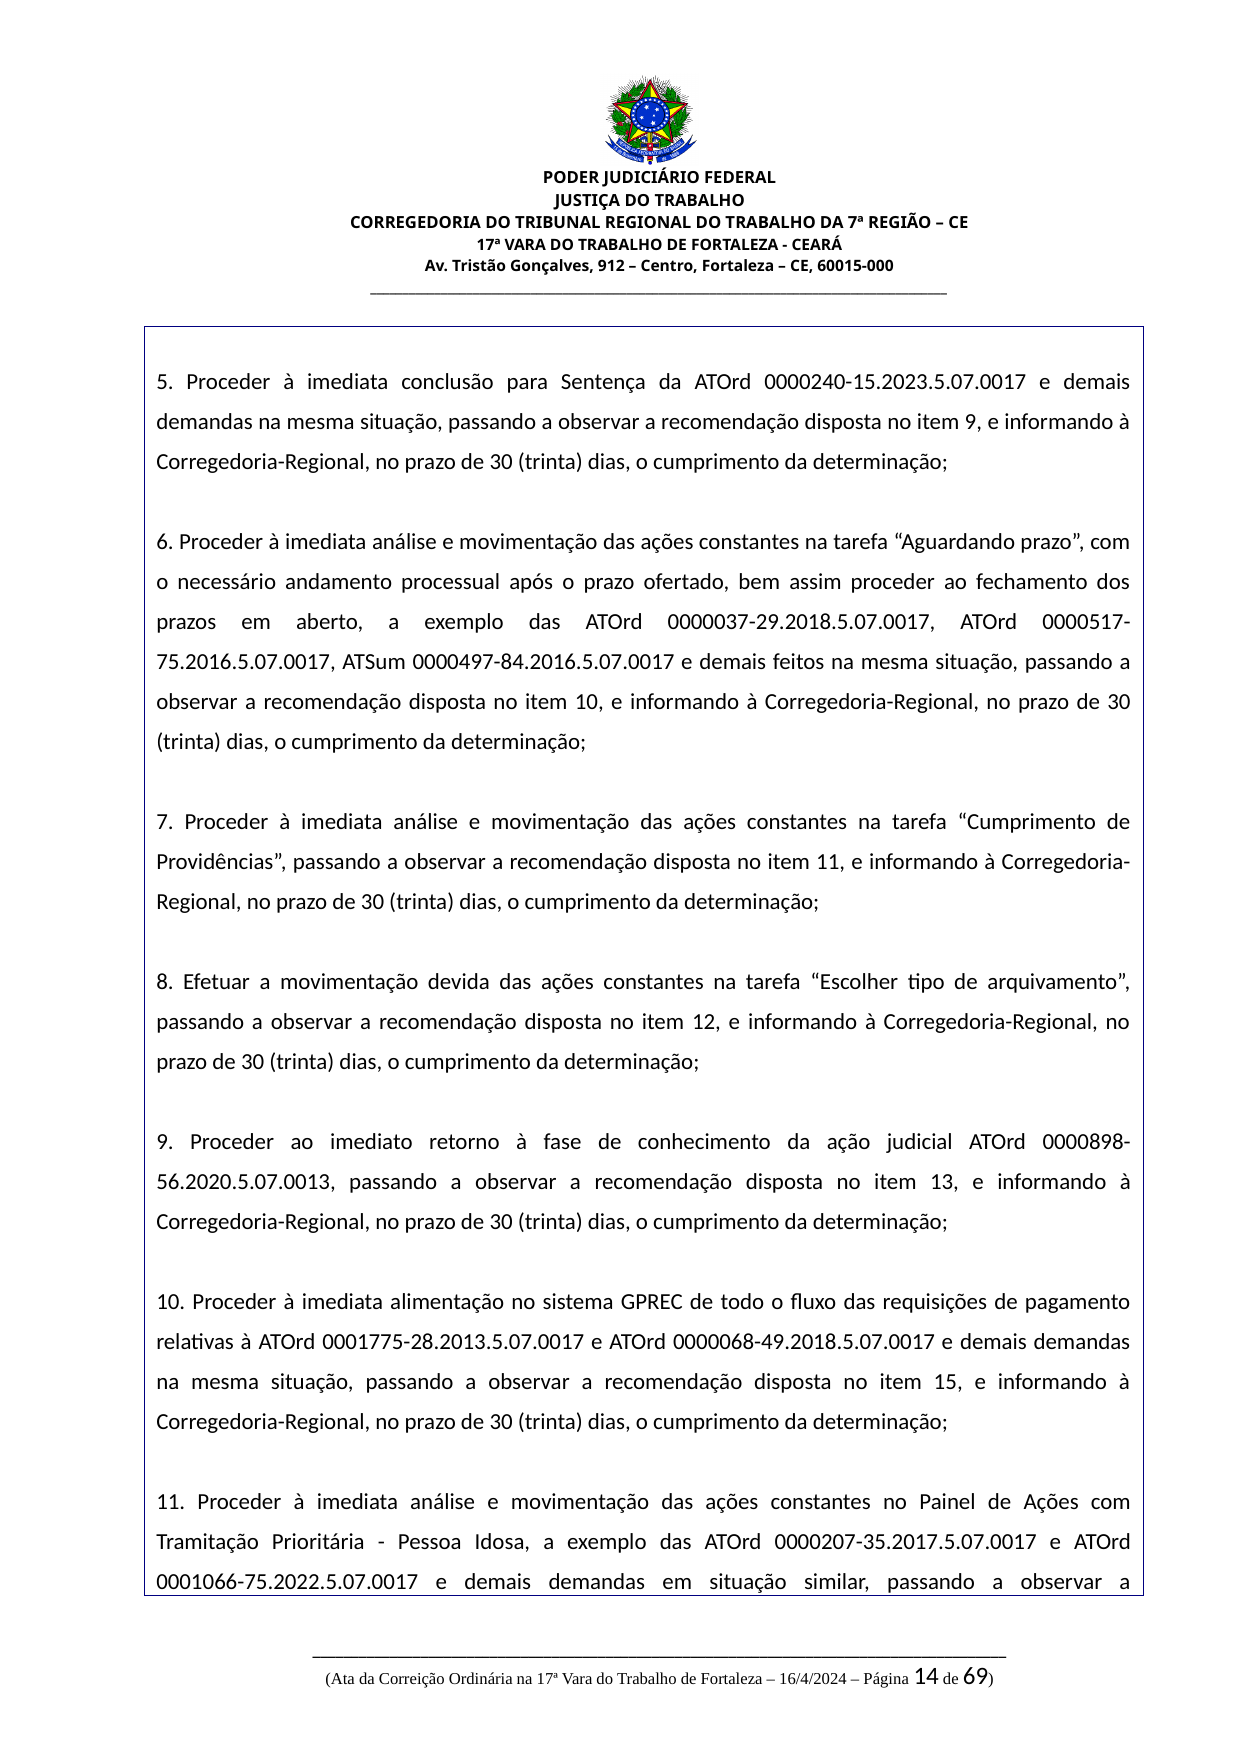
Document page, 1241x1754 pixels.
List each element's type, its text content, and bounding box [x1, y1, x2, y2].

picture [600, 73, 699, 166]
table_cell A) Pendências na tarefa “Comunicação e Expedientes”: Foram constatadas 267 (duzentas e sessenta e sete) ações judiciais, sendo a mais antiga de 4/3/2024 (CartPrecCiv 0000181-90.2024.5.07.0017). Dentre elas, seguem as observações: CartPrecCiv 0000181-90.2024.5.07.0017 - ação distribuída em 20/2/2024, mas ainda sem pronunciamento judicial e sem confecção de expedientes; ATOrd 0000313-94.2017.5.07.0017 - pesquisas executórias determinadas por meio do despacho do dia 5/3/2024 ainda não realizadas; ATSum 0001822-60.2017.5.07.0017 - pesquisas executórias determinadas por meio do despacho do dia 6/3/2024 ainda não realizadas; B) Pendências na tarefa “Minutar Despacho”: Foram constatadas 469 (quatrocentas e sessenta e nove) demandas, sendo a mais antiga de 27/2/2024 (ExProvAS 0000294-49.2021.5.07.0017). Dentre elas, seguem as observações: ATOrd 0000300-95.2017.5.07.0017 - petição protocolizada em 29/2/2024 ainda não apreciada; ATOrd 0000744-89.2021.5.07.0017 - petição protocolizada em 5/3/2024 ainda não apreciada; ATOrd 0000633-18.2015.5.07.0017 - sem atos do Juízo desde 1º/3/2024; C) Pendências na tarefa “Minutar Sentença”: No que concerne à fase de liquidação, foram constatados 14 (quatorze) feitos, sendo o mais antigo de 11/3/2024 (CumSen 0000096-07.2024.5.07.0017). Por sua vez, no que tange à fase de execução, foram identificadas 8 ações, sendo a mais antiga de 6/2/2024 (ATSum 0001860-77.2014.5.07.0017) Dentre eles, seguem as observações: CumSen 0000096-07.2024.5.07.0017 - petição protocolizada em 6/2/2024 ainda não apreciada; CumSen 0000849-32.2022.5.07.0017 - houve a conclusão para despacho em 2/2/2024. Todavia, após mais de um mês, em 15/3/2024, referida movimentação foi encerrada para nova conclusão, desta vez, para julgamento de ação incidental, impactando nos prazos da Unidade; CumSen 0000108-21.2024.5.07.0017 - o despacho do dia 1º/3/2024 determinou a notificação do sindicato reclamante, para, no prazo de 10 (dez) dias, apresentar manifestação em relação à peça apresentada pela parte contrária. Entretanto, o sistema PJe foi alimentado com prazo de apenas 5 (dias), prejudicando a correta contagem do prazo processual; ConPag 0000643-86.2020.5.07.0017 - ação arquivada provisoriamente em 22/6/2021, sendo desarquivada apenas em 1º/4/2024. Além disso, o documento juntado em 9/11/2020, informa devolução de valores, sem tratamento posterior; D) Pendências na tarefa “Análise”: Foram constatadas 68 (sessenta e oito) ações judiciais, sendo a mais antiga de 10/4/2024 (ATSum 0000776-26.2023.5.07.0017). Dentre elas, seguem as observações: ATOrd 0000794-81.2022.5.07.0017 - após homologação de acordo na CEJUSC-1, a demanda foi remetida à Vara correcionada em 5/2/2024. Porém, até a data dos trabalhos correcionais, o Recurso Ordinário continua sem baixa, sem olvidar na sequência de conclusão, encerramento da conclusão e nova conclusão, sem justificativa aparente. Ademais, o feito ainda encontra-se na fase de conhecimento e sem sobrestamento; ATSum 0000445-49.2020.5.07.0017 - petição de 10/10/2023, relacionada a pedido de liberação de valores, ainda não apreciada. Some-se a isso a sequência de conclusão e encerramento dela desde 11/10/2023, sem justificativa aparente; ATOrd 0000815-57.2022.5.07.0017 - sequência de conclusão e encerramento dela desde 13/10/2023, sem justificativa aparente; E) Pendências na tarefa “Audiência”: Foram constatadas ações judiciais que se encontram no chip “Audiência não designada”, apesar da sessão já ter sido realizada, ou pendentes de designação de sessão, a exemplo das ATSum 0000841-21.2023.5.07.0017 e ATOrd 0000827-37.2023.5.07.0017. Em relação a esta última, há uma movimentação de cancelamento de audiência sem ordem judicial correspondente e sem notificação das partes. Já em relação à ATOrd 0000240-15.2023.5.07.0017, importante destacar que foi determinada a conclusão da demanda para julgamento em 31/1/2024, mas até a data dos trabalhos correcionais, não houve a referida movimentação; F) Pendências na tarefa “Aguardando prazo”: Foram constatados 457 (quatrocentos e cinquenta e sete) feitos, sendo o mais antigo de 11/1/2024 (CartPrecCiv 0000871-56.2023.5.07.0017). Dentre elas, seguem as observações: ATOrd 0000037-29.2018.5.07.0017 - há prazo em aberto de 14/4/2020, conforme se constata do Sistema PJe; ATOrd 0000517-75.2016.5.07.0017 - há prazos em aberto de 17/4/2020, conforme se constata do Sistema PJe; ATSum 0000497-84.2016.5.07.0017 - há prazo em aberto de 14/4/2020, conforme se constata do Sistema PJe; G) Pendências na tarefa “Cumprimento de Providências”: Foram constatadas 282 (duzentas e oitenta e duas) ações judiciais, sendo a mais antiga de 11/12/2023 (ConPag 0000918-45.2014.5.07.0017). Dentre elas, seguem as observações: ConPag 0000918-45.2014.5.07.0017 - ação pendente de cálculos desde 5/10/2023; ATOrd 0000898-56.2020.5.07.0013 - iniciadas as fases de liquidação e execução sem pronunciamento judicial que tenha finalizado a fase cognitiva; H) Pendências na tarefa “Escolher tipo de arquivamento”: Foram constatadas 2 (duas) demandas, sendo a mais antiga de 26/1/2024 (ATSum 0000824-87.2020.5.07.0017). Sobre elas, segue a seguinte observação: ATSum 0000824-87.2020.5.07.0017 - A Sentença de mérito foi prolatada em 20/5/2021. Em 2/7/2021, o reclamante interpõe Recurso Ordinário. Entretanto, houve a alteração do tipo de petição para manifestação, sem justificativa aparente. Denegado seguimento ao Recurso de Revista manejado pela reclamada, a demanda retorna à Origem, sendo inserida a seguinte movimentação: “Recebidos os autos para novo julgamento (por reforma da decisão pela instância superior)”. Após, foram homologados cálculos em 3/9/2022, mas a liquidação foi iniciada apenas em 26/1/2024, bem assim a certidão do trânsito em julgado foi juntada apenas em 18/10/2023. No mais, em 13/3/2024, foi alterado o tipo de petição de manifestação para Recurso Ordinário, outrossim sem razões identificáveis. Por fim, a certidão de 14/4/2024 informa problemas no arquivamento do feito, mas não há certificação das medidas adotadas pela Unidade para a solução da pendência; I) Pendências no Sistema de Gestão Eletrônica de Precatórios (GPREC): Foram constatadas ações judiciais arquivadas definitivamente no PJe, mas sem o devido processamento da requisição de pagamento no GPREC, com ausência de alimentação do adimplemento no referido sistema. A título de exemplo, as ATOrd 0001775-28.2013.5.07.0017 e ATOrd 0000068-49.2018.5.07.0017; J) Painel Hermes: Foram constatadas ações judiciais com cumprimento de mandados judiciais em atraso, sem a devida certificação de cobrança pela Unidade Judiciária. A título de exemplo: CartPrecCiv 0000871-56.2023.5.07.0017, com 96 dias de atraso; e ATOrd 0000534-72.2020.5.07.0017, com 85 dias de atraso. Referência: dia 15/4/2024; K) Painel de Ações com Tramitação Prioritária - Pessoa Idosa: ATOrd 0000207-35.2017.5.07.0017 - ação paralisada desde 14/10/2023 sem justificativa identificável; ATOrd 0001066-75.2022.5.07.0017 - último pronunciamento judicial em 29/1/2024, ao passo que há petição protocolizada pelo reclamante em 9/4/2024, requerendo medidas de execução. L) Foi identificado, por amostragem, que ações judiciais na fase de execução foram arquivadas definitivamente após a prolação de Sentença de extinção, mas sem o registro dos pagamentos correspondentes no Sistema PJe, interferindo nos dados relativos à arrecadação de valores (item 12.14 desta Ata de Correição), a exemplo das ATOrd 000063-95.2016.5.07.0017 e ATSum 0000332-61.2021.5.07.0017. RECOMENDAÇÕES: 1. Manter rigoroso controle na análise e encaminhamento das ações constantes na tarefa “Comunicação e Expedientes”, a fim de evitar acúmulo, devendo ser tratadas no prazo máximo de 30 (trinta) dias; 2. Manter rigoroso controle na análise e encaminhamento das ações constantes na tarefa “Minutar Despacho”, a fim de evitar acúmulo, devendo ser tratadas no prazo máximo de 30 (trinta) dias; 3. Proceder à análise e movimentação das ações constantes nas tarefas “Minutar Sentença”, de modo que os feitos não permaneçam na tarefa por prazo superior a 30 (trinta) dias, exceto julgamento de mérito, que detém tratamento diverso; 4. Manter rigoroso controle na correta inserção no Sistema PJe dos prazos processuais, evitando-se, assim, a permanência equivocada de feitos na tarefa “Aguardando prazo” ou “Prazos Vencidos”; 5. Evitar a conclusão equivocada de ações aos(às) Magistrados(as), impedindo movimentações processuais de conclusão, encerramento de conclusão e posterior conclusão, fato que atinge a confiabilidade dos prazos processuais praticados pela Unidade Judiciária correcionada; 6. Homologado o acordo na fase de conhecimento, proceder à imediata movimentação da ação para a fase de liquidação, com sobrestamento do feito; 7. Manter rigoroso controle nas ações que contenham pedidos de tutelas provisórias, liberação de valores, habilitação no Programa Seguro-Desemprego e saque no Fundo de Garantia por Tempo de Serviço (FGTS), devendo ser tratadas de forma imediata, ao passo que as demais petições devem ser analisadas no prazo máximo de 30 (trinta) dias; 8. Manter rigoroso controle na tarefa “Audiência”, evitando-se que as demandas permaneçam na tarefa na pendência de cumprimento de determinações judiciais. Deve-se, ainda, evitar demandas com audiências não designadas; 9. Submeter os autos à conclusão tão logo apresentadas as razões finais ou ao término do prazo concedido, nos termos do Provimento Nº 01/2022 da Corregedoria-Regional, bem assim proceder à certificação do ato de encaminhamento para julgamento; 10. Manter rigoroso controle na análise das ações constantes na tarefa “Aguardando prazo”, a fim de evitar acúmulo, dando o necessário andamento processual após o prazo ofertado. Além disso, realizar verificação periódica dos prazos processuais no Sistema PJe-JT, certificando-se quanto à inexistência de prazos em aberto; 11. Manter rigoroso controle na análise e encaminhamento das ações constantes na tarefa “Cumprimento de Providências”, a fim de evitar acúmulo, devendo ser tratadas no prazo máximo de 30 (trinta) dias; 12. Proceder à movimentação das ações constantes na tarefa “Escolher tipo de arquivamento”, de modo que os feitos não permaneçam na tarefa por prazo superior a 1 (uma) semana; 13. Proceder as corretas movimentações no sistema PJe quando do retorno da demanda dos demais Graus de Jurisdição, registrando o trânsito em julgado de forma escorreita e no momento adequado, bem assim procedendo à mudança de fase de acordo com o momento processual e as normas correlatas, evitando-se, ainda, a alteração do tipo de petição sem justificativas; 14. Proceder à certificação das medidas adotadas quando de inconsistências do sistema PJe, a exemplo da impossibilidade de arquivamento dos feitos, indicando os chamados abertos ou demais providências praticadas; 15. Manter rigoroso e efetivo controle no cadastramento e gestão dos precatórios e requisições de pequeno valor no Sistema GPREC, no registro das atualizações de cálculos, bem assim na confirmação dos pagamentos, controlando todo o fluxo de tramitação e adimplemento das requisições de pagamento, de modo que guarde consonância com os atos judiciais e movimentações praticados no PJe; 16. Proceder à regular análise dos mandados judiciais pendentes de cumprimento em atraso (Painel Hermes), com a certificação de cobrança e, se houver, com a justificativa fornecida pelo(a) Oficial(a) de Justiça ou setor responsável; 17. Manter rigoroso controle na análise e encaminhamento das ações constantes no Painel de Ações com Tramitação Prioritária - Pessoa Idosa, a fim de evitar acúmulo, efetuando o tratamento das pendências com a devida prioridade; 18. Proceder ao devido registro e lançamento no Sistema PJe dos valores adimplidos pelas partes em relação a todas as fases processuais, inclusive as verbas devidas à União, de modo que possam refletir nos demais Sistemas estatísticos, até para fins de aferição de arrecadação de quantias pela Unidade Judiciária; DETERMINAÇÕES: 1. Efetuar a imediata análise e movimentação das ações constantes na tarefa “Comunicação e Expedientes”, a exemplo das CartPrecCiv 0000181-90.2024.5.07.0017, ATOrd 0000313-94.2017.5.07.0017, ATSum 0001822-60.2017.5.07.0017 e demais demandas em situação similar, passando a observar a recomendação disposta no item 1, e informando à Corregedoria-Regional, no prazo de 30 (trinta) dias, o cumprimento da determinação; 2. Efetuar a imediata análise e movimentação das ações constantes na tarefa “Minutar Despacho”, a exemplo das ATOrd 0000300-95.2017.5.07.0017, ATOrd 0000744-89.2021.5.07.0017, ATOrd 0000633-18.2015.5.07.0017 e demais feitos em situação similar, passando a observar a recomendação disposta no item 2, e informando à Corregedoria-Regional, no prazo de 30 (trinta) dias, o cumprimento da determinação; 3. Proceder à imediata análise e movimentação das ações constantes na tarefa “Minutar Sentença” na fase de liquidação, a exemplo das CumSen 0000096-07.2024.5.07.0017, CumSen 0000849-32.2022.5.07.0017 e demais ações em situação similar, passando a observar a recomendação disposta no item 3, e informando à Corregedoria-Regional, no prazo de 30 (trinta) dias, o cumprimento da determinação; 4. Proceder à imediata análise e movimentação das ações constantes na tarefa “Análise”, com petições pendentes de apreciação há mais de 30 dias, a exemplo das ATOrd 0000794-81.2022.5.07.0017, ATSum 0000445-49.2020.5.07.0017 e demais ações em situação similar, passando a observar a recomendação disposta no item 7, e informando à Corregedoria-Regional, no prazo de 30 (trinta) dias, o cumprimento da determinação; 5. Proceder à imediata conclusão para Sentença da ATOrd 0000240-15.2023.5.07.0017 e demais demandas na mesma situação, passando a observar a recomendação disposta no item 9, e informando à Corregedoria-Regional, no prazo de 30 (trinta) dias, o cumprimento da determinação; 6. Proceder à imediata análise e movimentação das ações constantes na tarefa “Aguardando prazo”, com o necessário andamento processual após o prazo ofertado, bem assim proceder ao fechamento dos prazos em aberto, a exemplo das ATOrd 0000037-29.2018.5.07.0017, ATOrd 0000517-75.2016.5.07.0017, ATSum 0000497-84.2016.5.07.0017 e demais feitos na mesma situação, passando a observar a recomendação disposta no item 10, e informando à Corregedoria-Regional, no prazo de 30 (trinta) dias, o cumprimento da determinação; 7. Proceder à imediata análise e movimentação das ações constantes na tarefa “Cumprimento de Providências”, passando a observar a recomendação disposta no item 11, e informando à Corregedoria-Regional, no prazo de 30 (trinta) dias, o cumprimento da determinação; 8. Efetuar a movimentação devida das ações constantes na tarefa “Escolher tipo de arquivamento”, passando a observar a recomendação disposta no item 12, e informando à Corregedoria-Regional, no prazo de 30 (trinta) dias, o cumprimento da determinação; 9. Proceder ao imediato retorno à fase de conhecimento da ação judicial ATOrd 0000898-56.2020.5.07.0013, passando a observar a recomendação disposta no item 13, e informando à Corregedoria-Regional, no prazo de 30 (trinta) dias, o cumprimento da determinação; 10. Proceder à imediata alimentação no sistema GPREC de todo o fluxo das requisições de pagamento relativas à ATOrd 0001775-28.2013.5.07.0017 e ATOrd 0000068-49.2018.5.07.0017 e demais demandas na mesma situação, passando a observar a recomendação disposta no item 15, e informando à Corregedoria-Regional, no prazo de 30 (trinta) dias, o cumprimento da determinação; 11. Proceder à imediata análise e movimentação das ações constantes no Painel de Ações com Tramitação Prioritária - Pessoa Idosa, a exemplo das ATOrd 0000207-35.2017.5.07.0017 e ATOrd 0001066-75.2022.5.07.0017 e demais demandas em situação similar, passando a observar a recomendação disposta no item 17, e informando à Corregedoria-Regional, no prazo de 30 (trinta) dias, o cumprimento da determinação; 11. Proceder ao imediato lançamento dos pagamentos realizados nas ações ATOrd 000063-95.2016.5.07.0017 e ATSum 0000332-61.2021.5.07.0017 e demais demandas na mesma situação, passando a observar a recomendação disposta no item 18, e informando à Corregedoria-Regional, no prazo de 30 (trinta) dias, o cumprimento da determinação. [145, 327, 1143, 1595]
